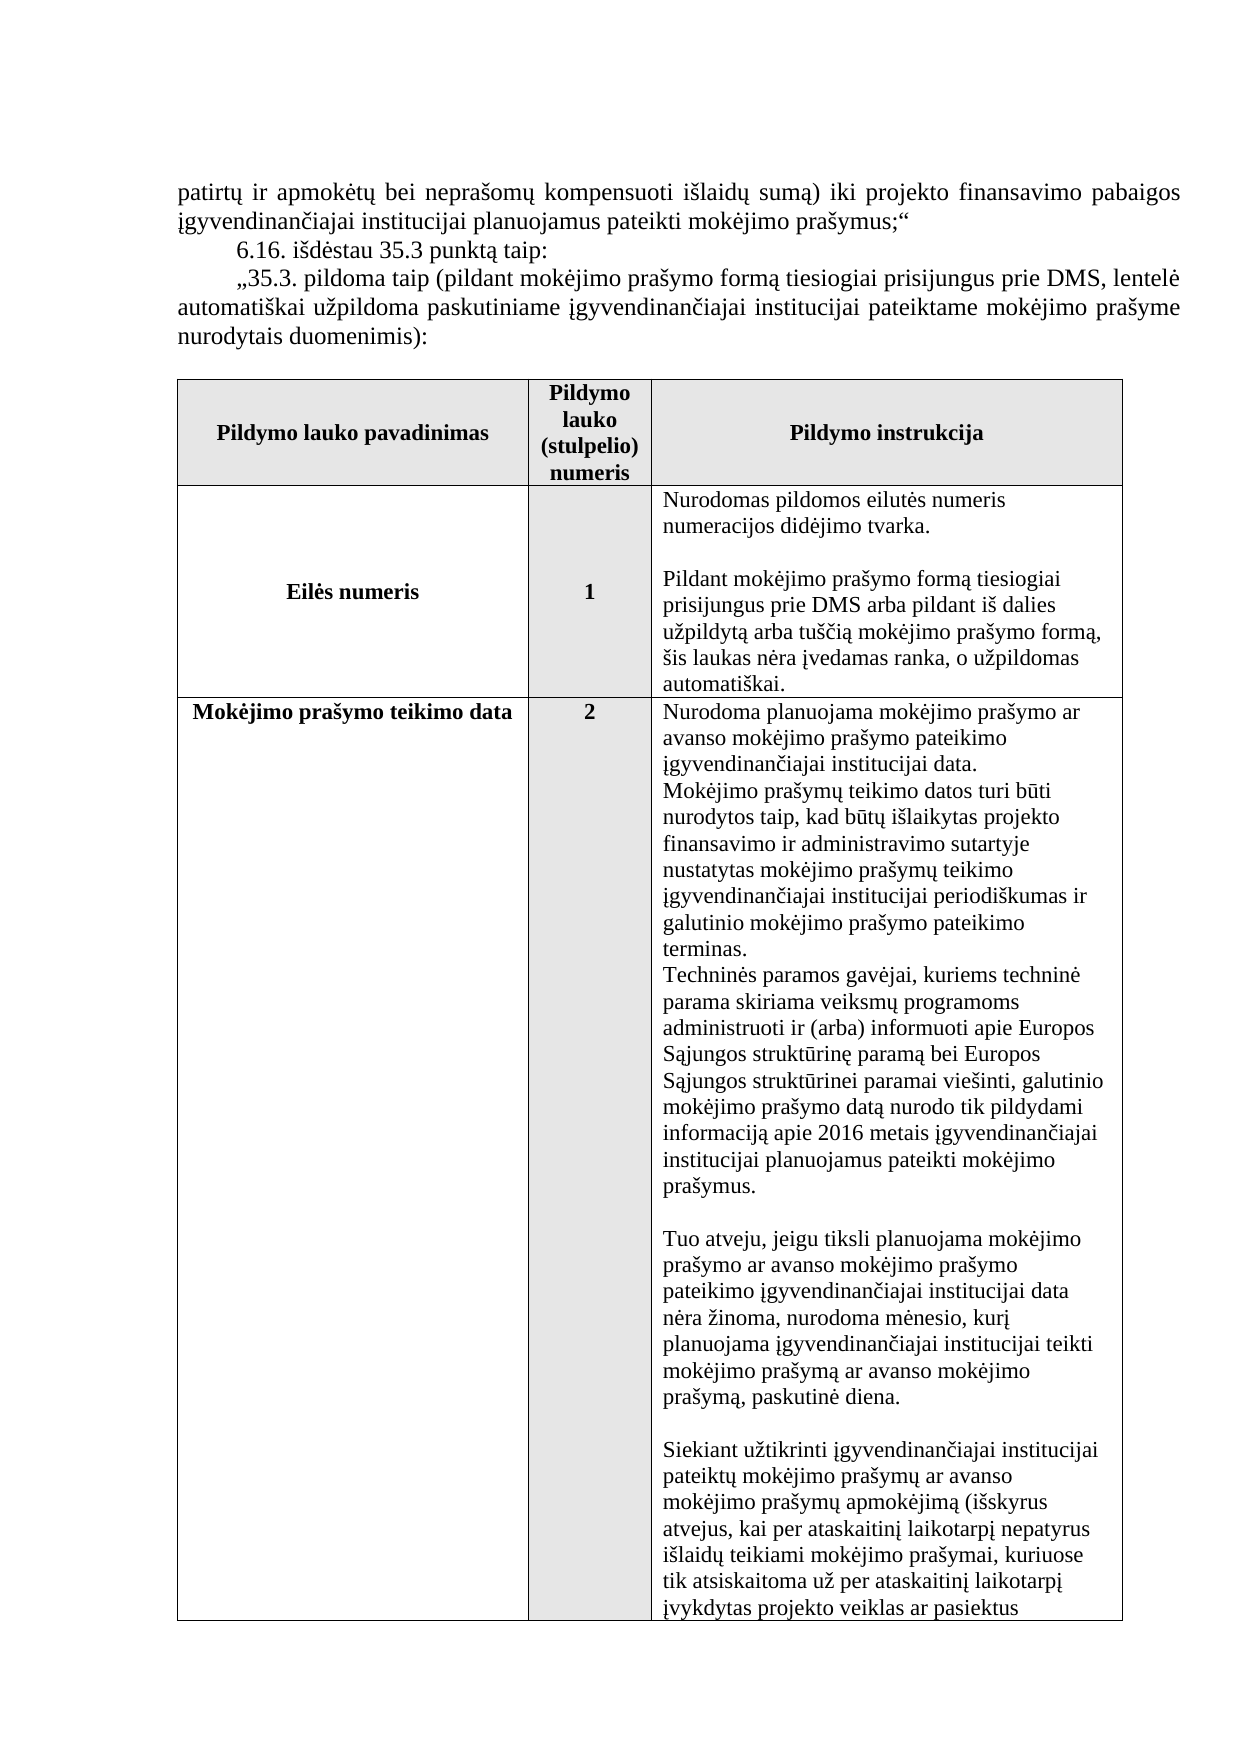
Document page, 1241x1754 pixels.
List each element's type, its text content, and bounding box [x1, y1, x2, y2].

table_cell Eilės numeris [178, 486, 528, 697]
text 6.16. išdėstau 35.3 punktą taip: [177, 235, 1181, 263]
table_cell 2 [529, 698, 651, 1620]
table_cell 1 [529, 486, 651, 697]
text „35.3. pildoma taip (pildant mokėjimo prašymo formą tiesiogiai prisijungus prie DMS, lentelė automatiškai užpildoma paskutiniame įgyvendinančiajai institucijai pateiktame mokėjimo prašyme nurodytais duomenimis): [177, 263, 1181, 350]
table_header Pildymo instrukcija [652, 380, 1122, 485]
table_cell Mokėjimo prašymo teikimo data [178, 698, 528, 1620]
table_cell Nurodomas pildomos eilutės numeris numeracijos didėjimo tvarka. Pildant mokėjimo prašymo formą tiesiogiai prisijungus prie DMS arba pildant iš dalies užpildytą arba tuščią mokėjimo prašymo formą, šis laukas nėra įvedamas ranka, o užpildomas automatiškai. [652, 486, 1122, 697]
text patirtų ir apmokėtų bei neprašomų kompensuoti išlaidų sumą) iki projekto finansavimo pabaigos įgyvendinančiajai institucijai planuojamus pateikti mokėjimo prašymus;“ [177, 177, 1181, 235]
table_cell Nurodoma planuojama mokėjimo prašymo ar avanso mokėjimo prašymo pateikimo įgyvendinančiajai institucijai data. Mokėjimo prašymų teikimo datos turi būti nurodytos taip, kad būtų išlaikytas projekto finansavimo ir administravimo sutartyje nustatytas mokėjimo prašymų teikimo įgyvendinančiajai institucijai periodiškumas ir galutinio mokėjimo prašymo pateikimo terminas. Techninės paramos gavėjai, kuriems techninė parama skiriama veiksmų programoms administruoti ir (arba) informuoti apie Europos Sąjungos struktūrinę paramą bei Europos Sąjungos struktūrinei paramai viešinti, galutinio mokėjimo prašymo datą nurodo tik pildydami informaciją apie 2016 metais įgyvendinančiajai institucijai planuojamus pateikti mokėjimo prašymus. Tuo atveju, jeigu tiksli planuojama mokėjimo prašymo ar avanso mokėjimo prašymo pateikimo įgyvendinančiajai institucijai data nėra žinoma, nurodoma mėnesio, kurį planuojama įgyvendinančiajai institucijai teikti mokėjimo prašymą ar avanso mokėjimo prašymą, paskutinė diena. Siekiant užtikrinti įgyvendinančiajai institucijai pateiktų mokėjimo prašymų ar avanso mokėjimo prašymų apmokėjimą (išskyrus atvejus, kai per ataskaitinį laikotarpį nepatyrus išlaidų teikiami mokėjimo prašymai, kuriuose tik atsiskaitoma už per ataskaitinį laikotarpį įvykdytas projekto veiklas ar pasiektus [652, 698, 1122, 1620]
table_header Pildymo lauko pavadinimas [178, 380, 528, 485]
table_header Pildymo lauko (stulpelio) numeris [529, 380, 651, 485]
